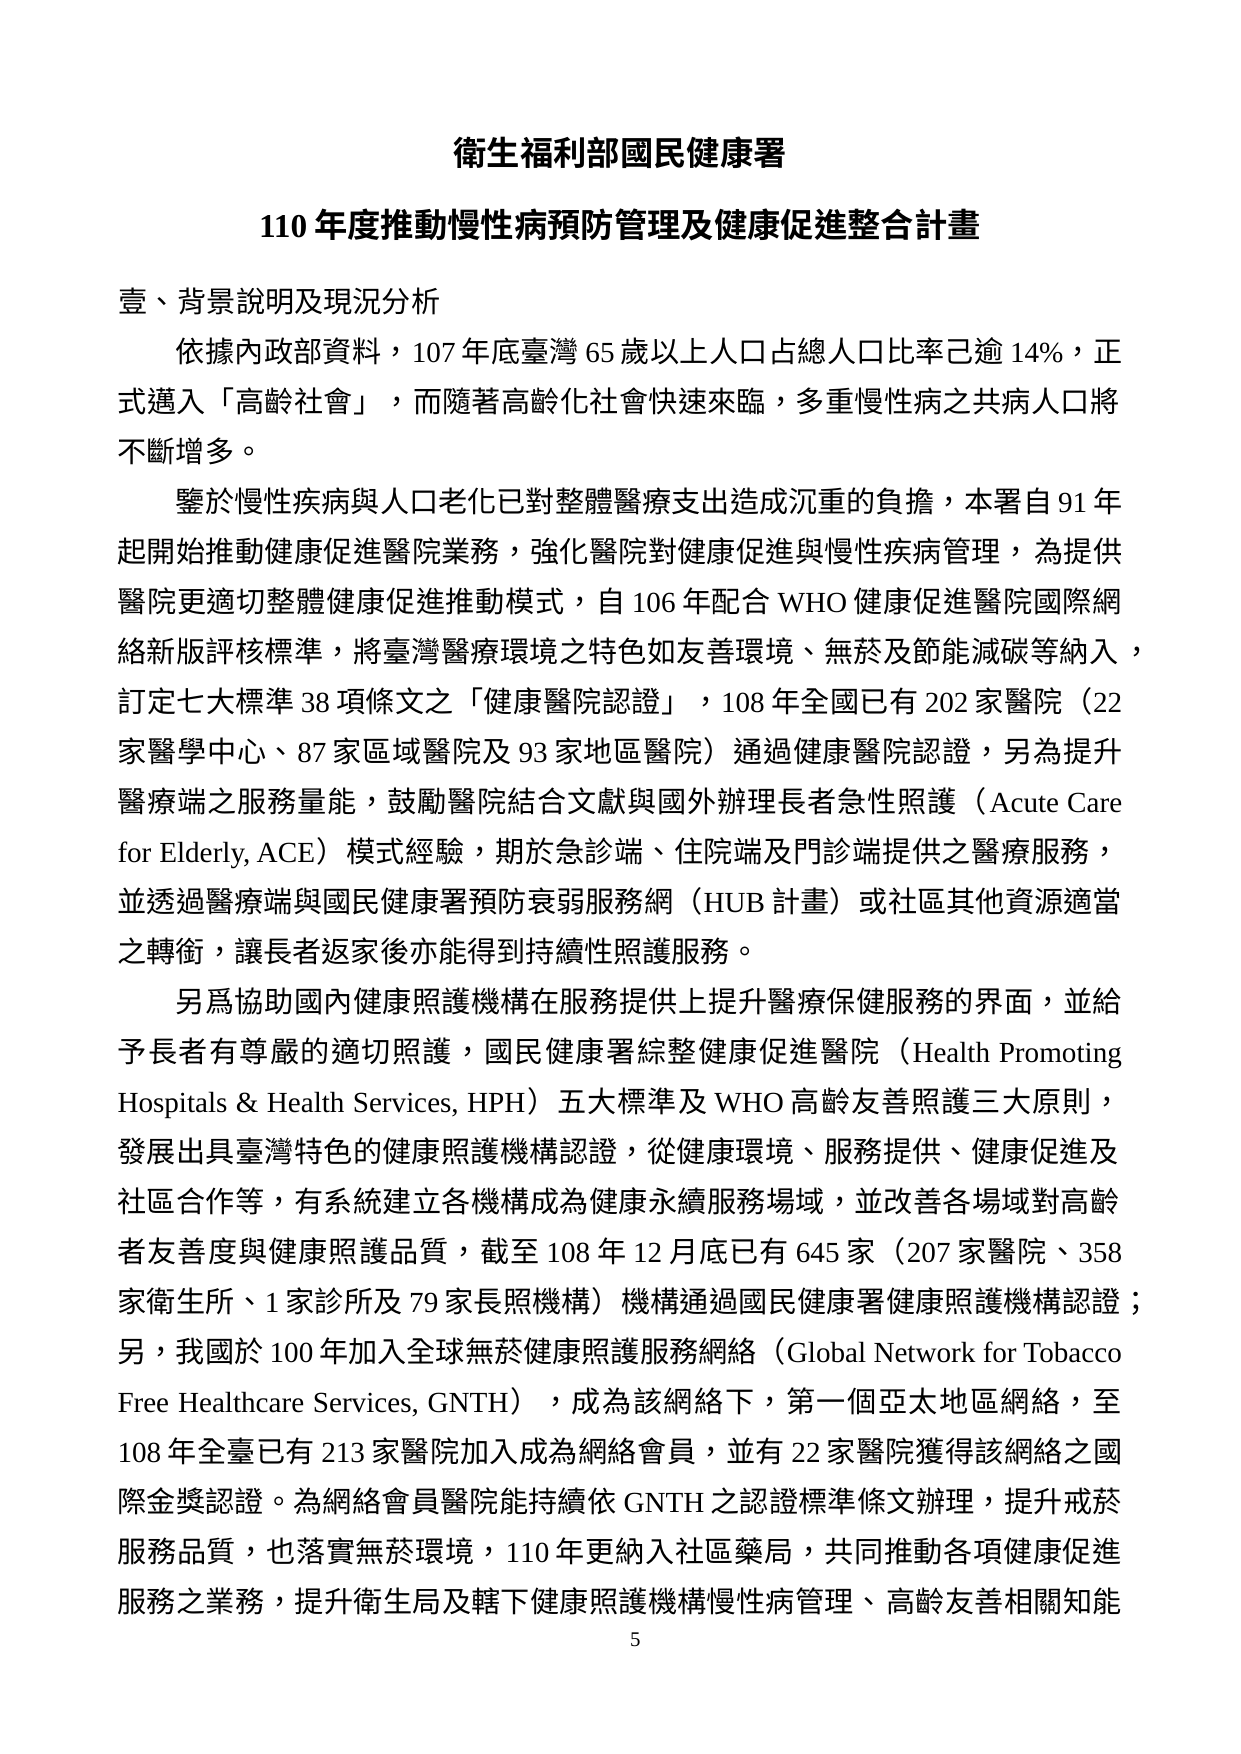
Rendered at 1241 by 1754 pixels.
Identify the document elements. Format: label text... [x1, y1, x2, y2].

text 鑒於慢性疾病與人口老化已對整體醫療支出造成沉重的負擔，本署自91年起開始推動健康促進醫院業務，強化醫院對健康促進與慢性疾病管理，為提供醫院更適切整體健康促進推動模式，自106年配合WHO健康促進醫院國際網絡新版評核標準，將臺灣醫療環境之特色如友善環境、無菸及節能減碳等納入，訂定七大標準38項條文之「健康醫院認證」，108年全國已有202家醫院（22家醫學中心、87家區域醫院及93家地區醫院）通過健康醫院認證，另為提升醫療端之服務量能，鼓勵醫院結合文獻與國外辦理長者急性照護（Acute Care for Elderly, ACE）模式經驗，期於急診端、住院端及門診端提供之醫療服務，並透過醫療端與國民健康署預防衰弱服務網（HUB計畫）或社區其他資源適當之轉銜，讓長者返家後亦能得到持續性照護服務。 [117, 472, 1122, 972]
text 衛生福利部國民健康署 [117, 127, 1122, 175]
text 另爲協助國內健康照護機構在服務提供上提升醫療保健服務的界面，並給予長者有尊嚴的適切照護，國民健康署綜整健康促進醫院（Health Promoting Hospitals & Health Services, HPH）五大標準及WHO高齡友善照護三大原則，發展出具臺灣特色的健康照護機構認證，從健康環境、服務提供、健康促進及社區合作等，有系統建立各機構成為健康永續服務場域，並改善各場域對高齡者友善度與健康照護品質，截至108年12月底已有645家（207家醫院、358家衛生所、1家診所及79家長照機構）機構通過國民健康署健康照護機構認證；另，我國於100年加入全球無菸健康照護服務網絡（Global Network for Tobacco Free Healthcare Services, GNTH），成為該網絡下，第一個亞太地區網絡，至108年全臺已有213家醫院加入成為網絡會員，並有22家醫院獲得該網絡之國際金獎認證。為網絡會員醫院能持續依GNTH之認證標準條文辦理，提升戒菸服務品質，也落實無菸環境，110年更納入社區藥局，共同推動各項健康促進服務之業務，提升衛生局及轄下健康照護機構慢性病管理、高齡友善相關知能及專業服務量能。綜整上述各健康照護機構服務，並透過衛生局協助建立因地制宜的個案管理服務模式，故辦理子計畫1：提升健康照護機構服務量能及健康促進計畫。 [117, 972, 1122, 1622]
text 110年度推動慢性病預防管理及健康促進整合計畫 [117, 199, 1122, 247]
list 背景說明及現況分析 [118, 272, 1122, 322]
text 依據內政部資料，107年底臺灣65歲以上人口占總人口比率己逾14%，正式邁入「高齡社會」，而隨著高齡化社會快速來臨，多重慢性病之共病人口將不斷增多。 [117, 322, 1122, 472]
